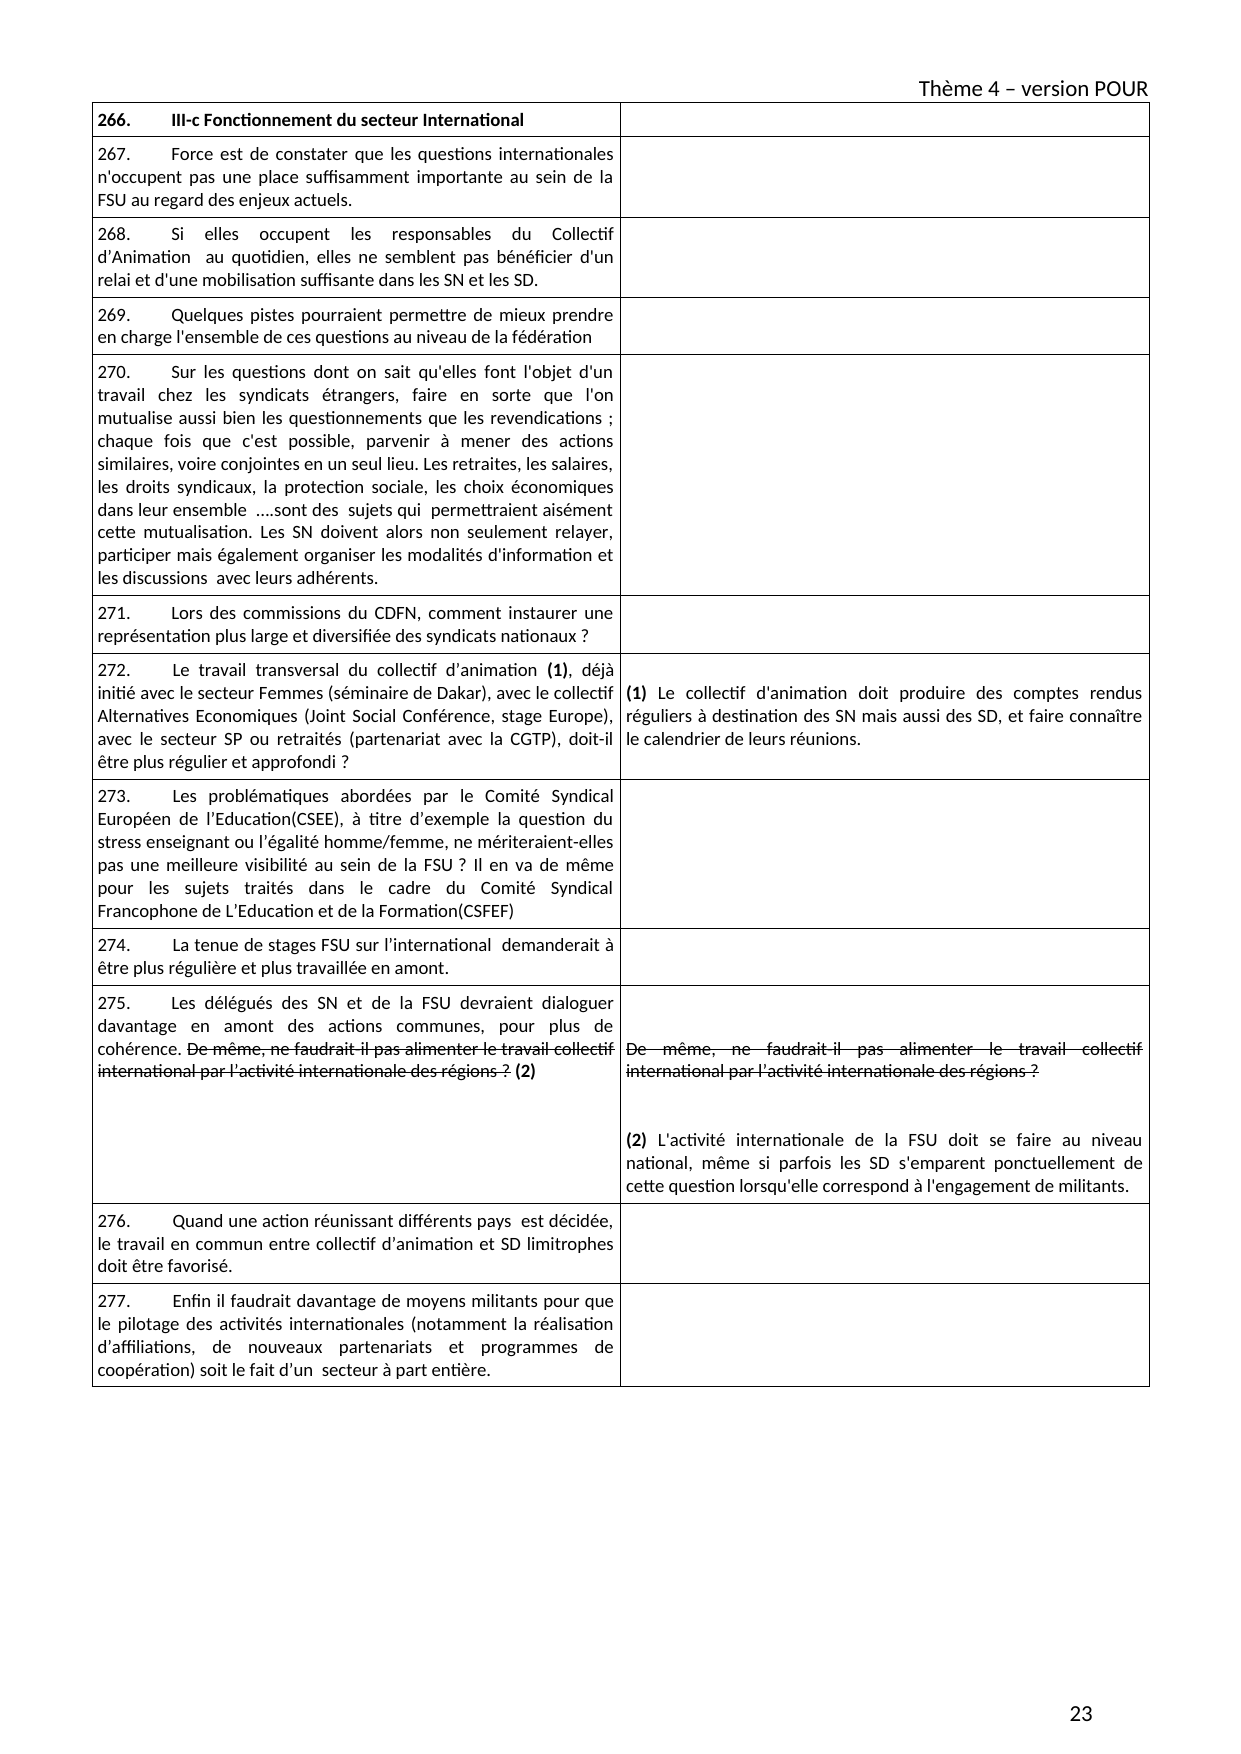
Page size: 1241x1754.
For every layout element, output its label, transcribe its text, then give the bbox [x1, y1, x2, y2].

table_cell [621, 780, 1149, 928]
table_cell [621, 298, 1149, 354]
table_cell [621, 355, 1149, 595]
table_cell Les délégués des SN et de la FSU devraient dialoguer davantage en amont des actions communes, pour plus de cohérence. De même, ne faudrait-il pas alimenter le travail collectif international par l’activité internationale des régions ? (2) [93, 986, 620, 1203]
table_cell La tenue de stages FSU sur l’international demanderait à être plus régulière et plus travaillée en amont. [93, 929, 620, 985]
table_cell Lors des commissions du CDFN, comment instaurer une représentation plus large et diversifiée des syndicats nationaux ? [93, 596, 620, 652]
table_cell [621, 137, 1149, 217]
table_cell Quand une action réunissant différents pays est décidée, le travail en commun entre collectif d’animation et SD limitrophes doit être favorisé. [93, 1204, 620, 1283]
table_cell [621, 1204, 1149, 1283]
table_cell [621, 1284, 1149, 1386]
table_cell Si elles occupent les responsables du Collectif d’Animation au quotidien, elles ne semblent pas bénéficier d'un relai et d'une mobilisation suffisante dans les SN et les SD. [93, 218, 620, 297]
table_cell Les problématiques abordées par le Comité Syndical Européen de l’Education(CSEE), à titre d’exemple la question du stress enseignant ou l’égalité homme/femme, ne mériteraient-elles pas une meilleure visibilité au sein de la FSU ? Il en va de même pour les sujets traités dans le cadre du Comité Syndical Francophone de L’Education et de la Formation(CSFEF) [93, 780, 620, 928]
table_cell Sur les questions dont on sait qu'elles font l'objet d'un travail chez les syndicats étrangers, faire en sorte que l'on mutualise aussi bien les questionnements que les revendications ; chaque fois que c'est possible, parvenir à mener des actions similaires, voire conjointes en un seul lieu. Les retraites, les salaires, les droits syndicaux, la protection sociale, les choix économiques dans leur ensemble ….sont des sujets qui permettraient aisément cette mutualisation. Les SN doivent alors non seulement relayer, participer mais également organiser les modalités d'information et les discussions avec leurs adhérents. [93, 355, 620, 595]
table_cell [621, 103, 1149, 136]
table_cell [621, 929, 1149, 985]
table_cell III-c Fonctionnement du secteur International [93, 103, 620, 136]
table_cell De même, ne faudrait-il pas alimenter le travail collectif international par l’activité internationale des régions ? (2) L'activité internationale de la FSU doit se faire au niveau national, même si parfois les SD s'emparent ponctuellement de cette question lorsqu'elle correspond à l'engagement de militants. [621, 986, 1149, 1203]
table_cell [621, 218, 1149, 297]
table_cell Quelques pistes pourraient permettre de mieux prendre en charge l'ensemble de ces questions au niveau de la fédération [93, 298, 620, 354]
table_cell Force est de constater que les questions internationales n'occupent pas une place suffisamment importante au sein de la FSU au regard des enjeux actuels. [93, 137, 620, 217]
table_cell Enfin il faudrait davantage de moyens militants pour que le pilotage des activités internationales (notamment la réalisation d’affiliations, de nouveaux partenariats et programmes de coopération) soit le fait d’un secteur à part entière. [93, 1284, 620, 1386]
table_cell Le travail transversal du collectif d’animation (1), déjà initié avec le secteur Femmes (séminaire de Dakar), avec le collectif Alternatives Economiques (Joint Social Conférence, stage Europe), avec le secteur SP ou retraités (partenariat avec la CGTP), doit-il être plus régulier et approfondi ? [93, 654, 620, 779]
table_cell [621, 596, 1149, 652]
table_cell (1) Le collectif d'animation doit produire des comptes rendus réguliers à destination des SN mais aussi des SD, et faire connaître le calendrier de leurs réunions. [621, 654, 1149, 779]
